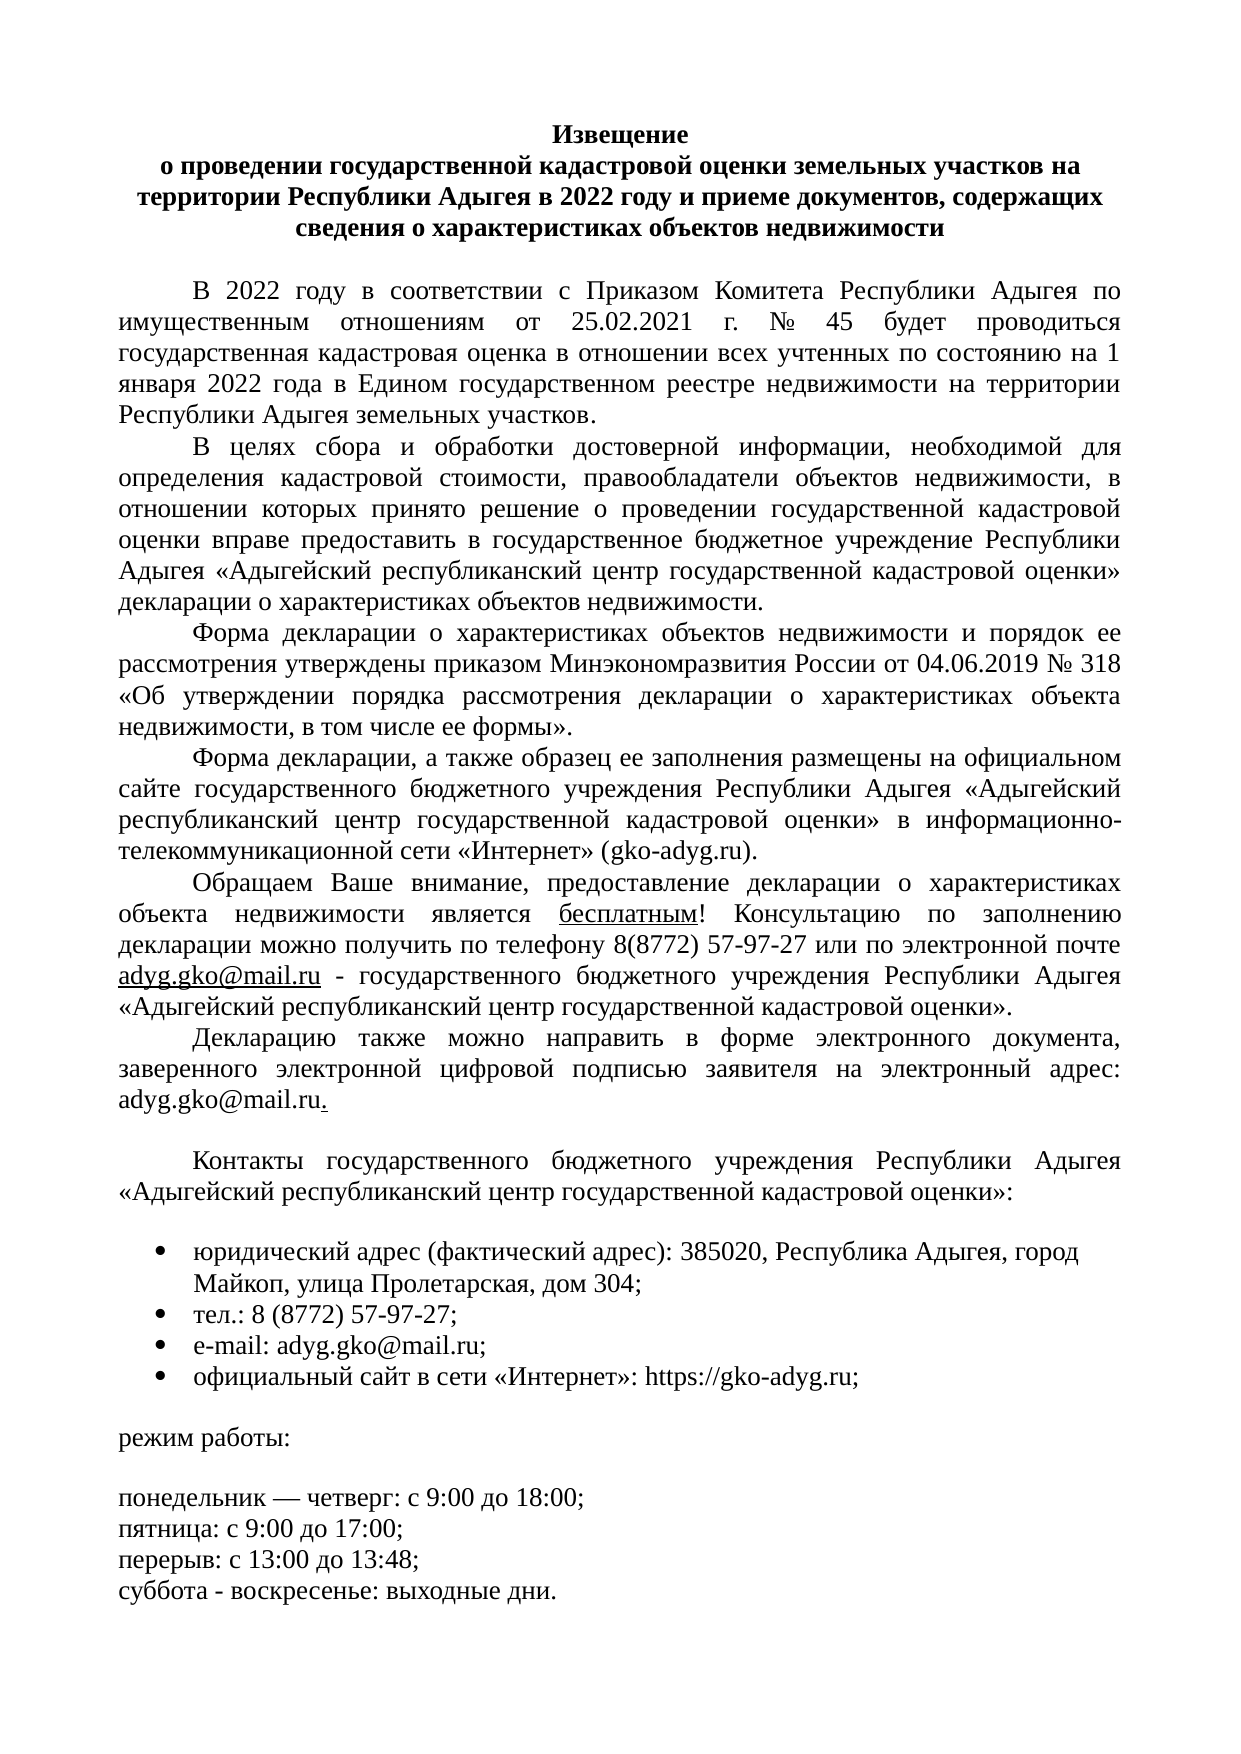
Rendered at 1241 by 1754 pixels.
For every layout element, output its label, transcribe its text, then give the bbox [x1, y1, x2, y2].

text Извещение [118, 118, 1122, 149]
list е-mail: adyg.gko@mail.ru; [156, 1329, 1122, 1360]
text Обращаем Ваше внимание, предоставление декларации о характеристиках объекта недвижимости является бесплатным! Консультацию по заполнению декларации можно получить по телефону 8(8772) 57-97-27 или по электронной почте adyg.gko@mail.ru - государственного бюджетного учреждения Республики Адыгея «Адыгейский республиканский центр государственной кадастровой оценки». [118, 866, 1122, 1021]
text Декларацию также можно направить в форме электронного документа, заверенного электронной цифровой подписью заявителя на электронный адрес: adyg.gko@mail.ru. [118, 1021, 1122, 1115]
text Форма декларации, а также образец ее заполнения размещены на официальном сайте государственного бюджетного учреждения Республики Адыгея «Адыгейский республиканский центр государственной кадастровой оценки» в информационно-телекоммуникационной сети «Интернет» (gko-adyg.ru). [118, 741, 1122, 866]
list юридический адрес (фактический адрес): 385020, Республика Адыгея, город Майкоп, улица Пролетарская, дом 304; [156, 1235, 1122, 1298]
text о проведении государственной кадастровой оценки земельных участков на территории Республики Адыгея в 2022 году и приеме документов, содержащих сведения о характеристиках объектов недвижимости [118, 149, 1122, 243]
list официальный сайт в сети «Интернет»: https://gko-adyg.ru; [156, 1360, 1122, 1392]
text В целях сбора и обработки достоверной информации, необходимой для определения кадастровой стоимости, правообладатели объектов недвижимости, в отношении которых принято решение о проведении государственной кадастровой оценки вправе предоставить в государственное бюджетное учреждение Республики Адыгея «Адыгейский республиканский центр государственной кадастровой оценки» декларации о характеристиках объектов недвижимости. [118, 429, 1122, 616]
text В 2022 году в соответствии с Приказом Комитета Республики Адыгея по имущественным отношениям от 25.02.2021 г. № 45 будет проводиться государственная кадастровая оценка в отношении всех учтенных по состоянию на 1 января 2022 года в Едином государственном реестре недвижимости на территории Республики Адыгея земельных участков. [118, 274, 1122, 429]
text режим работы: [118, 1421, 1122, 1452]
subtitle Форма декларации о характеристиках объектов недвижимости и порядок ее рассмотрения утверждены приказом Минэкономразвития России от 04.06.2019 № 318 «Об утверждении порядка рассмотрения декларации о характеристиках объекта недвижимости, в том числе ее формы». [118, 616, 1122, 741]
list тел.: 8 (8772) 57-97-27; [156, 1298, 1122, 1329]
text Контакты государственного бюджетного учреждения Республики Адыгея «Адыгейский республиканский центр государственной кадастровой оценки»: [118, 1144, 1122, 1206]
text понедельник — четверг: с 9:00 до 18:00; пятница: с 9:00 до 17:00; перерыв: с 13:00 до 13:48; суббота - воскресенье: выходные дни. [118, 1481, 1122, 1606]
